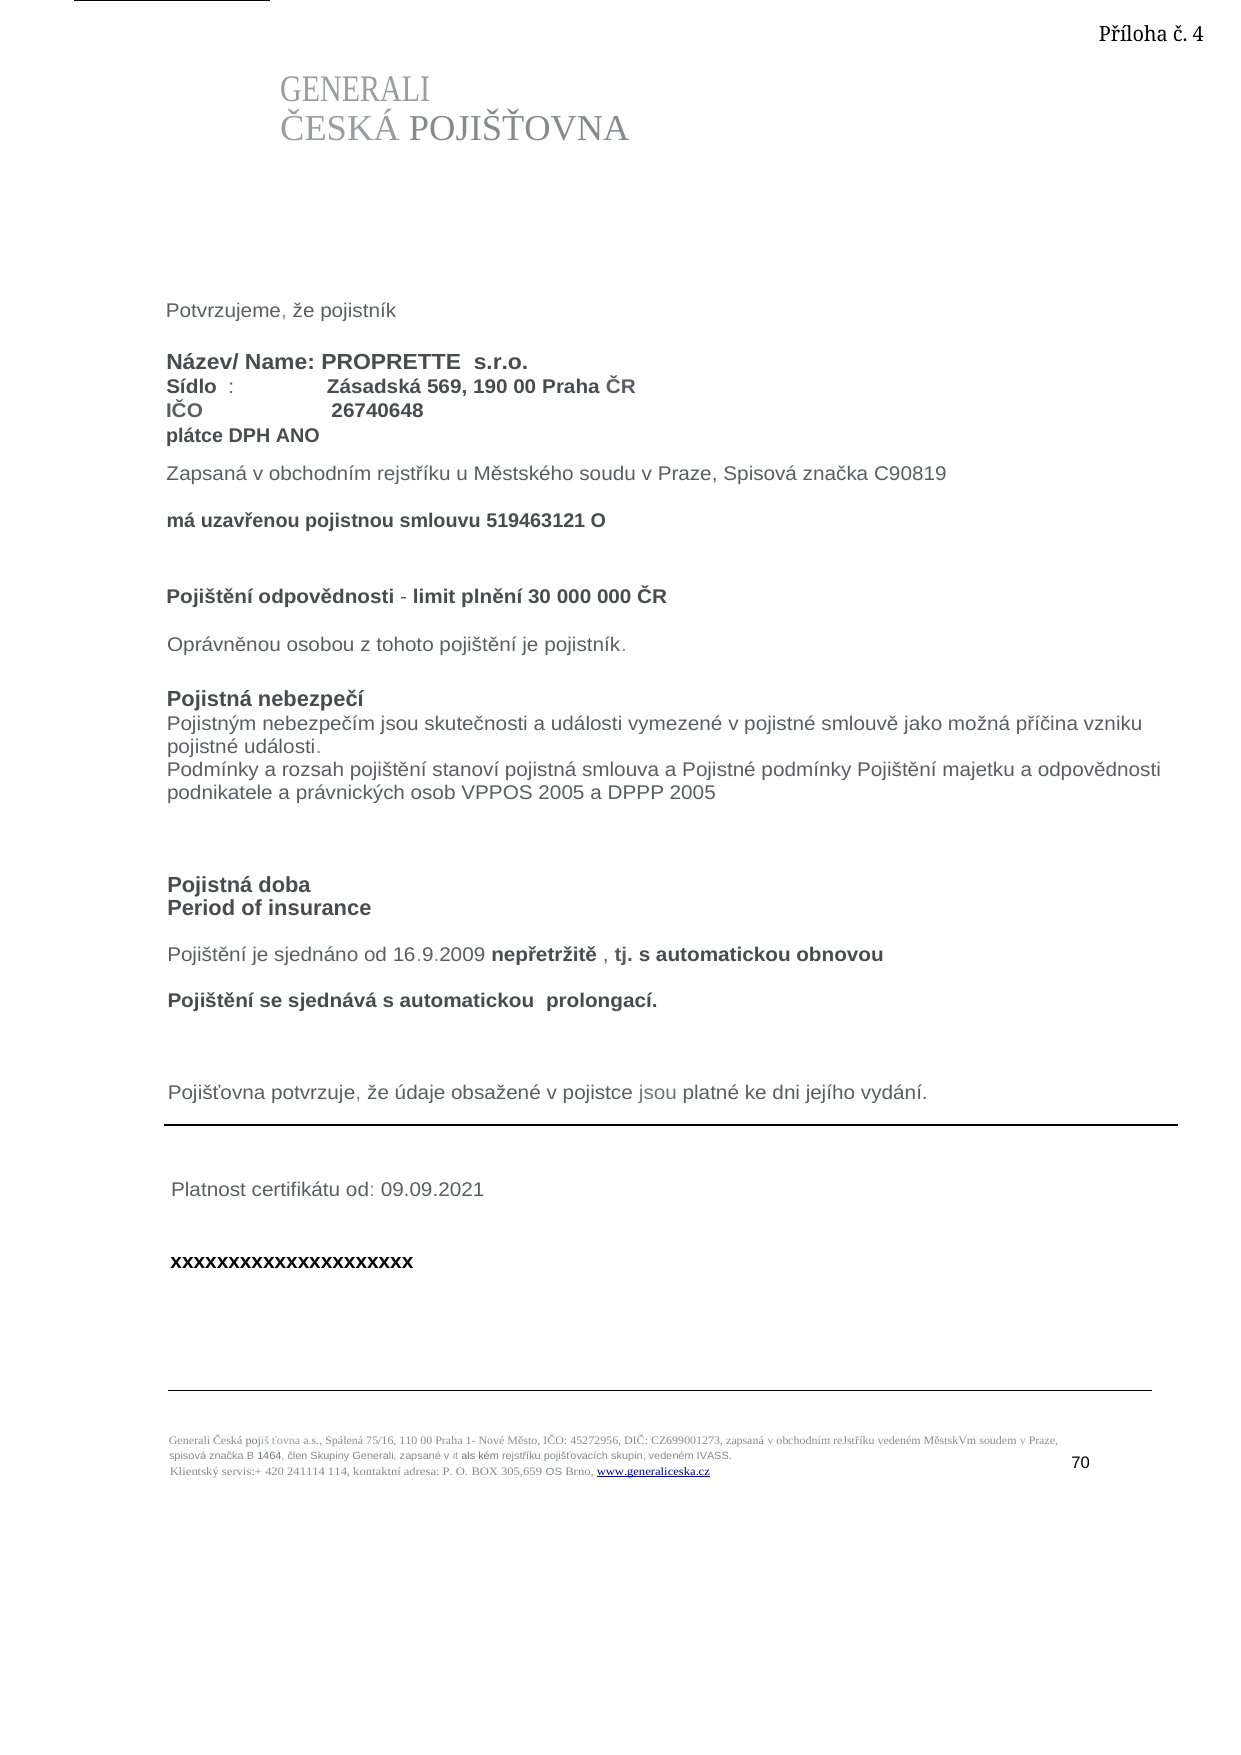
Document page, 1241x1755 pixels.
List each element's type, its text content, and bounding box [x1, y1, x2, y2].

text Zapsaná v obchodním rejstříku u Městského soudu v Praze, Spisová značka C90819 [166, 462, 1216, 484]
text GENERALI [280, 70, 1216, 110]
text 70 [1071, 1453, 1090, 1472]
text Klientský servis:+ 420 241114 114, kontaktní adresa: P. O. BOX 305,659 OS Brno, www.generaliceska.cz [169, 1464, 1216, 1478]
text Platnost certifikátu od: 09.09.2021 [168, 1178, 487, 1201]
text Pojištění je sjednáno od 16.9.2009 nepřetržitě , tj. s automatickou obnovou Pojištění se sjednává s automatickou prolongací. [167, 943, 970, 1011]
text Název/ Name: PROPRETTE s.r.o. [166, 349, 1216, 374]
text Pojišťovna potvrzuje, že údaje obsažené v pojistce jsou platné ke dni jejího vydání. [168, 1081, 1216, 1103]
text ČESKÁ POJIŠŤOVNA [280, 110, 1216, 148]
text Generali Česká pojiš ťovna a.s., Spálená 75/16, 110 00 Praha 1- Nové Město, IČO: 45272956, DIČ: CZ699001273, zapsaná v obchodním reJstříku vedeném MěstskVm soudem v Praze, [169, 1434, 1216, 1447]
text Pojištění odpovědnosti - limit plnění 30 000 000 ČR [166, 585, 1216, 607]
text Pojistným nebezpečím jsou skutečnosti a události vymezené v pojistné smlouvě jako možná příčina vzniku pojistné události. [167, 712, 1182, 758]
text má uzavřenou pojistnou smlouvu 519463121 O [166, 509, 1216, 531]
text Sídlo : Zásadská 569, 190 00 Praha ČR [166, 375, 1216, 398]
text Oprávněnou osobou z tohoto pojištění je pojistník. [167, 633, 1216, 656]
text plátce DPH ANO [166, 424, 1216, 446]
text IČO 26740648 [166, 399, 1216, 422]
text Pojistná doba Period of insurance [167, 874, 379, 920]
text Pojistná nebezpečí [167, 687, 1216, 712]
text xxxxxxxxxxxxxxxxxxxxx [89, 1248, 1216, 1272]
text Příloha č. 4 [89, 19, 1203, 47]
text spisová značka B 1464, člen Skupiny Generali, zapsané v it als kém rejstříku pojišťovacích skupin, vedeném IVASS. [169, 1450, 1216, 1462]
text Podmínky a rozsah pojištění stanoví pojistná smlouva a Pojistné podmínky Pojištění majetku a odpovědnosti podnikatele a právnických osob VPPOS 2005 a DPPP 2005 [167, 758, 1216, 803]
text Potvrzujeme, že pojistník [166, 299, 1216, 322]
